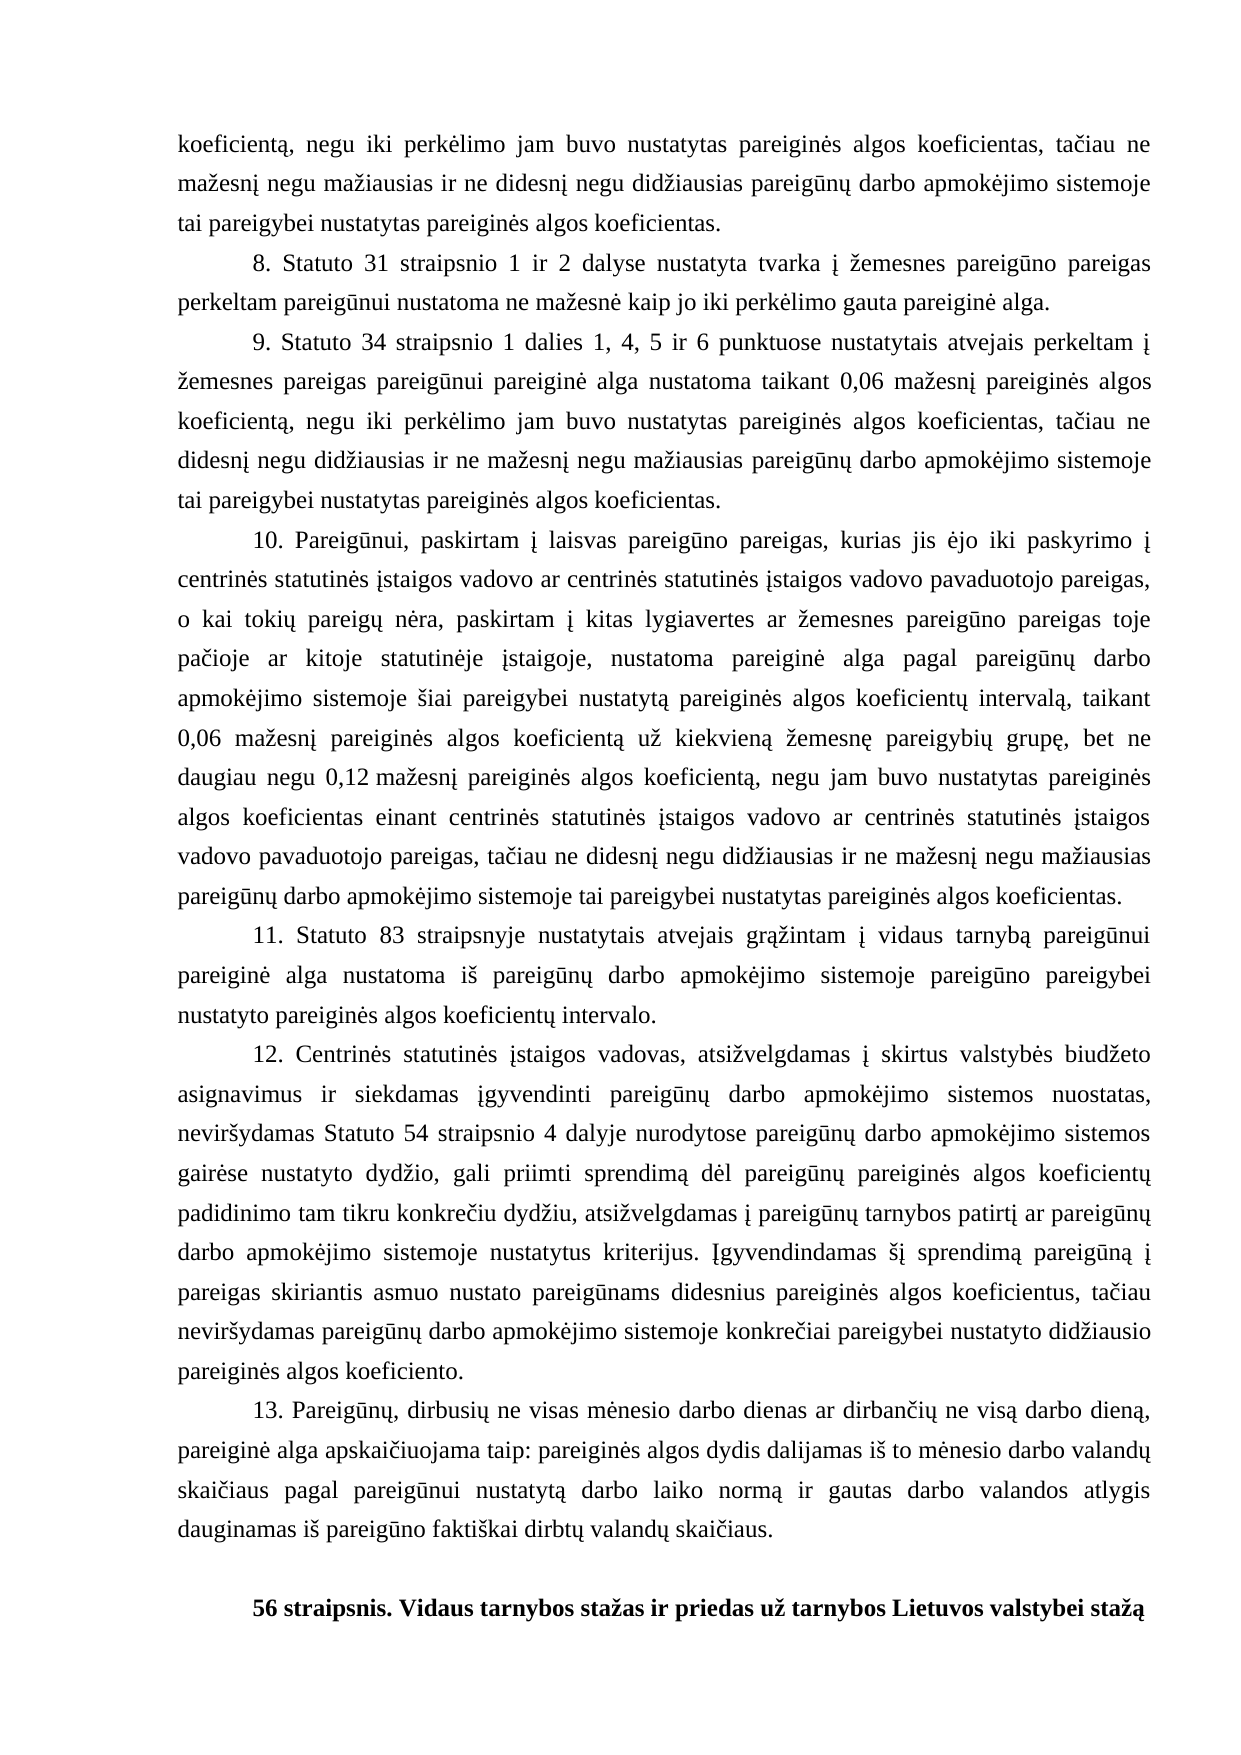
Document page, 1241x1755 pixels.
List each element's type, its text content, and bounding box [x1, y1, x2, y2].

text 56 straipsnis. Vidaus tarnybos stažas ir priedas už tarnybos Lietuvos valstybei stažą [177, 1583, 1152, 1622]
text 11. Statuto 83 straipsnyje nustatytais atvejais grąžintam į vidaus tarnybą pareigūnui pareiginė alga nustatoma iš pareigūnų darbo apmokėjimo sistemoje pareigūno pareigybei nustatyto pareiginės algos koeficientų intervalo. [177, 910, 1152, 1028]
text 12. Centrinės statutinės įstaigos vadovas, atsižvelgdamas į skirtus valstybės biudžeto asignavimus ir siekdamas įgyvendinti pareigūnų darbo apmokėjimo sistemos nuostatas, neviršydamas Statuto 54 straipsnio 4 dalyje nurodytose pareigūnų darbo apmokėjimo sistemos gairėse nustatyto dydžio, gali priimti sprendimą dėl pareigūnų pareiginės algos koeficientų padidinimo tam tikru konkrečiu dydžiu, atsižvelgdamas į pareigūnų tarnybos patirtį ar pareigūnų darbo apmokėjimo sistemoje nustatytus kriterijus. Įgyvendindamas šį sprendimą pareigūną į pareigas skiriantis asmuo nustato pareigūnams didesnius pareiginės algos koeficientus, tačiau neviršydamas pareigūnų darbo apmokėjimo sistemoje konkrečiai pareigybei nustatyto didžiausio pareiginės algos koeficiento. [177, 1028, 1152, 1385]
text 9. Statuto 34 straipsnio 1 dalies 1, 4, 5 ir 6 punktuose nustatytais atvejais perkeltam į žemesnes pareigas pareigūnui pareiginė alga nustatoma taikant 0,06 mažesnį pareiginės algos koeficientą, negu iki perkėlimo jam buvo nustatytas pareiginės algos koeficientas, tačiau ne didesnį negu didžiausias ir ne mažesnį negu mažiausias pareigūnų darbo apmokėjimo sistemoje tai pareigybei nustatytas pareiginės algos koeficientas. [177, 316, 1152, 514]
text 10. Pareigūnui, paskirtam į laisvas pareigūno pareigas, kurias jis ėjo iki paskyrimo į centrinės statutinės įstaigos vadovo ar centrinės statutinės įstaigos vadovo pavaduotojo pareigas, o kai tokių pareigų nėra, paskirtam į kitas lygiavertes ar žemesnes pareigūno pareigas toje pačioje ar kitoje statutinėje įstaigoje, nustatoma pareiginė alga pagal pareigūnų darbo apmokėjimo sistemoje šiai pareigybei nustatytą pareiginės algos koeficientų intervalą, taikant 0,06 mažesnį pareiginės algos koeficientą už kiekvieną žemesnę pareigybių grupę, bet ne daugiau negu 0,12 mažesnį pareiginės algos koeficientą, negu jam buvo nustatytas pareiginės algos koeficientas einant centrinės statutinės įstaigos vadovo ar centrinės statutinės įstaigos vadovo pavaduotojo pareigas, tačiau ne didesnį negu didžiausias ir ne mažesnį negu mažiausias pareigūnų darbo apmokėjimo sistemoje tai pareigybei nustatytas pareiginės algos koeficientas. [177, 514, 1152, 910]
text 13. Pareigūnų, dirbusių ne visas mėnesio darbo dienas ar dirbančių ne visą darbo dieną, pareiginė alga apskaičiuojama taip: pareiginės algos dydis dalijamas iš to mėnesio darbo valandų skaičiaus pagal pareigūnui nustatytą darbo laiko normą ir gautas darbo valandos atlygis dauginamas iš pareigūno faktiškai dirbtų valandų skaičiaus. [177, 1385, 1152, 1543]
text koeficientą, negu iki perkėlimo jam buvo nustatytas pareiginės algos koeficientas, tačiau ne mažesnį negu mažiausias ir ne didesnį negu didžiausias pareigūnų darbo apmokėjimo sistemoje tai pareigybei nustatytas pareiginės algos koeficientas. [177, 118, 1152, 237]
text 8. Statuto 31 straipsnio 1 ir 2 dalyse nustatyta tvarka į žemesnes pareigūno pareigas perkeltam pareigūnui nustatoma ne mažesnė kaip jo iki perkėlimo gauta pareiginė alga. [177, 237, 1152, 316]
